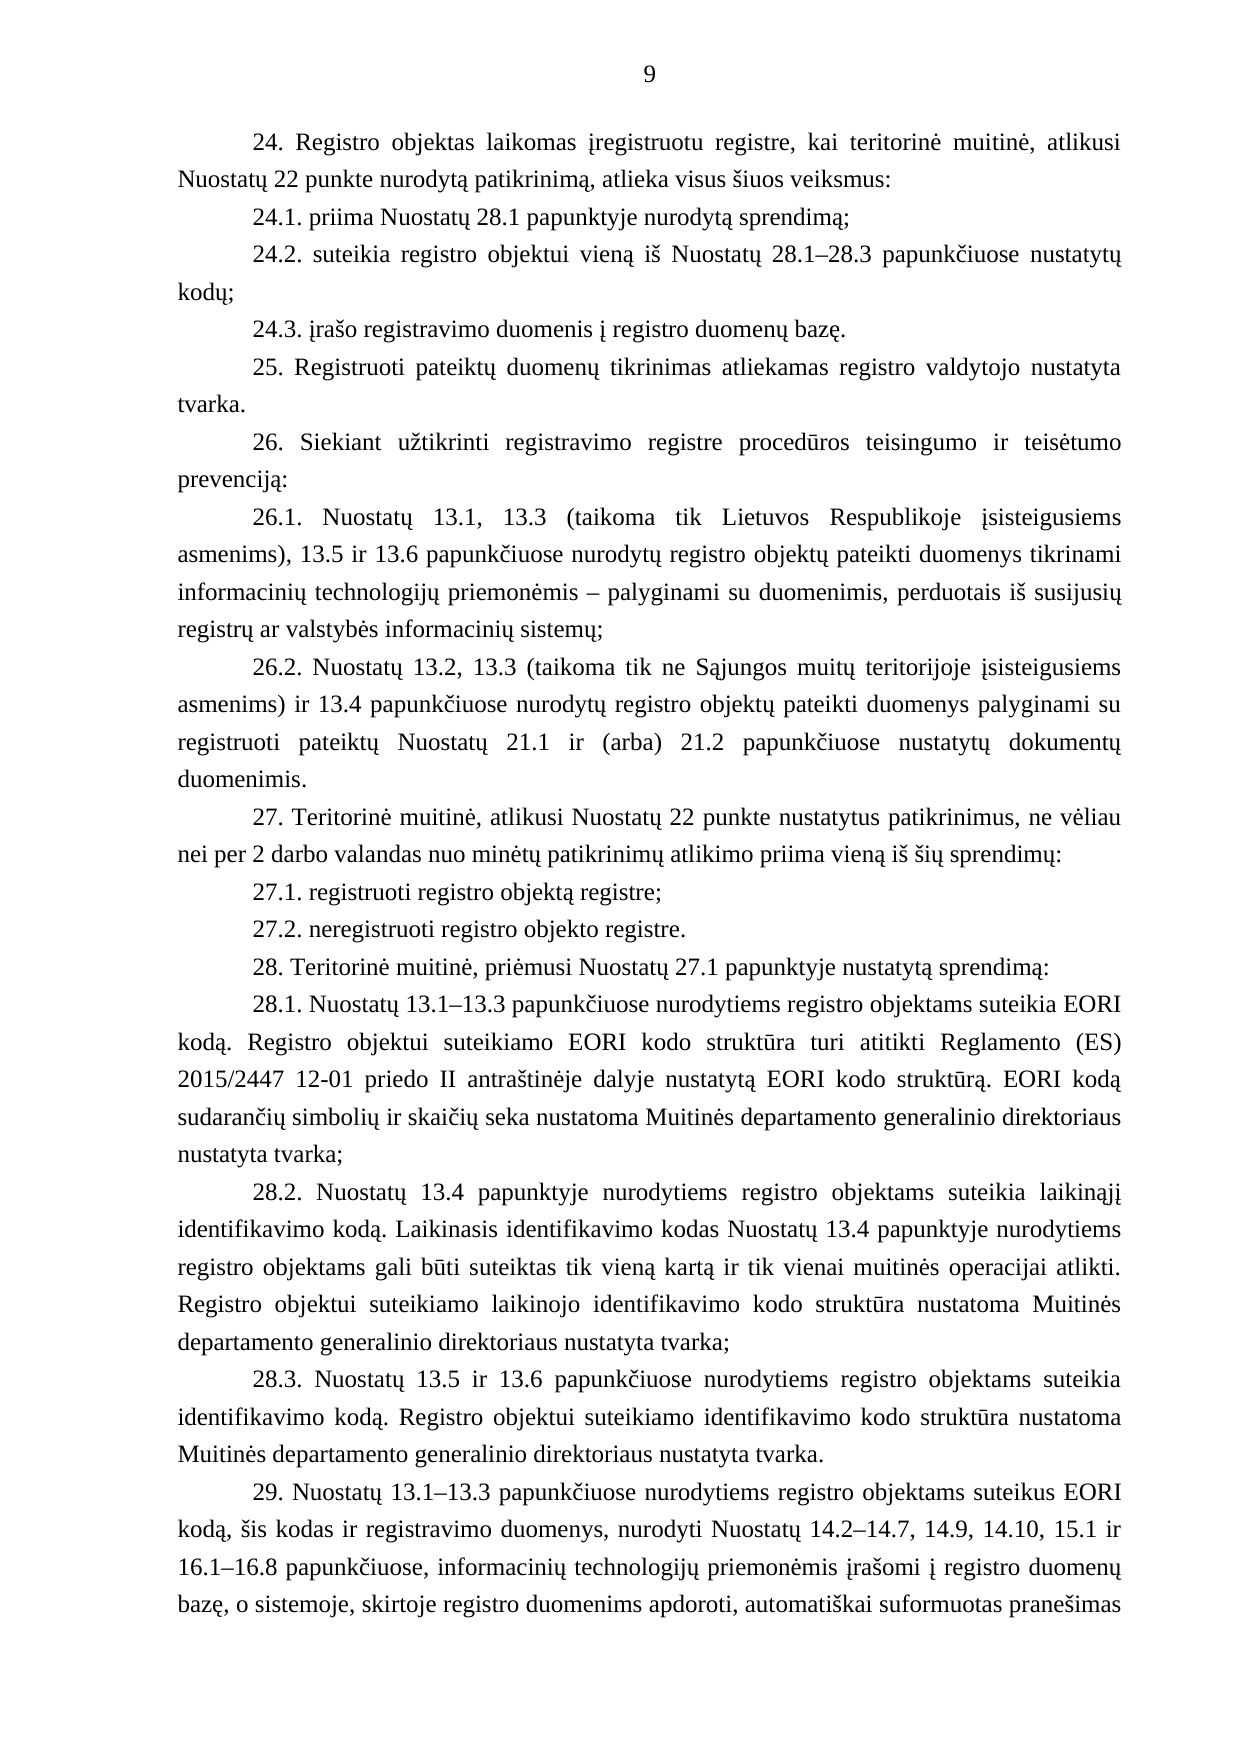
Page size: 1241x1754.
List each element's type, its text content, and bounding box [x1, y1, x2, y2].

text 26.1. Nuostatų 13.1, 13.3 (taikoma tik Lietuvos Respublikoje įsisteigusiems asmenims), 13.5 ir 13.6 papunkčiuose nurodytų registro objektų pateikti duomenys tikrinami informacinių technologijų priemonėmis – palyginami su duomenimis, perduotais iš susijusių registrų ar valstybės informacinių sistemų; [177, 493, 1122, 643]
text 24. Registro objektas laikomas įregistruotu registre, kai teritorinė muitinė, atlikusi Nuostatų 22 punkte nurodytą patikrinimą, atlieka visus šiuos veiksmus: [177, 118, 1122, 193]
text 27. Teritorinė muitinė, atlikusi Nuostatų 22 punkte nustatytus patikrinimus, ne vėliau nei per 2 darbo valandas nuo minėtų patikrinimų atlikimo priima vieną iš šių sprendimų: [177, 793, 1122, 868]
text 28.1. Nuostatų 13.1–13.3 papunkčiuose nurodytiems registro objektams suteikia EORI kodą. Registro objektui suteikiamo EORI kodo struktūra turi atitikti Reglamento (ES) 2015/2447 12-01 priedo II antraštinėje dalyje nustatytą EORI kodo struktūrą. EORI kodą sudarančių simbolių ir skaičių seka nustatoma Muitinės departamento generalinio direktoriaus nustatyta tvarka; [177, 981, 1122, 1168]
text 27.2. neregistruoti registro objekto registre. [177, 906, 1122, 943]
text 24.3. įrašo registravimo duomenis į registro duomenų bazę. [177, 306, 1122, 343]
text 26.2. Nuostatų 13.2, 13.3 (taikoma tik ne Sąjungos muitų teritorijoje įsisteigusiems asmenims) ir 13.4 papunkčiuose nurodytų registro objektų pateikti duomenys palyginami su registruoti pateiktų Nuostatų 21.1 ir (arba) 21.2 papunkčiuose nustatytų dokumentų duomenimis. [177, 643, 1122, 793]
text 28.3. Nuostatų 13.5 ir 13.6 papunkčiuose nurodytiems registro objektams suteikia identifikavimo kodą. Registro objektui suteikiamo identifikavimo kodo struktūra nustatoma Muitinės departamento generalinio direktoriaus nustatyta tvarka. [177, 1356, 1122, 1468]
text 29. Nuostatų 13.1–13.3 papunkčiuose nurodytiems registro objektams suteikus EORI kodą, šis kodas ir registravimo duomenys, nurodyti Nuostatų 14.2–14.7, 14.9, 14.10, 15.1 ir 16.1–16.8 papunkčiuose, informacinių technologijų priemonėmis įrašomi į registro duomenų bazę, o sistemoje, skirtoje registro duomenims apdoroti, automatiškai suformuotas pranešimas [177, 1468, 1122, 1618]
text 28.2. Nuostatų 13.4 papunktyje nurodytiems registro objektams suteikia laikinąjį identifikavimo kodą. Laikinasis identifikavimo kodas Nuostatų 13.4 papunktyje nurodytiems registro objektams gali būti suteiktas tik vieną kartą ir tik vienai muitinės operacijai atlikti. Registro objektui suteikiamo laikinojo identifikavimo kodo struktūra nustatoma Muitinės departamento generalinio direktoriaus nustatyta tvarka; [177, 1168, 1122, 1356]
text 24.2. suteikia registro objektui vieną iš Nuostatų 28.1–28.3 papunkčiuose nustatytų kodų; [177, 231, 1122, 306]
text 25. Registruoti pateiktų duomenų tikrinimas atliekamas registro valdytojo nustatyta tvarka. [177, 343, 1122, 418]
text 26. Siekiant užtikrinti registravimo registre procedūros teisingumo ir teisėtumo prevenciją: [177, 418, 1122, 493]
text 28. Teritorinė muitinė, priėmusi Nuostatų 27.1 papunktyje nustatytą sprendimą: [177, 943, 1122, 981]
text 24.1. priima Nuostatų 28.1 papunktyje nurodytą sprendimą; [177, 193, 1122, 231]
text 27.1. registruoti registro objektą registre; [177, 868, 1122, 906]
